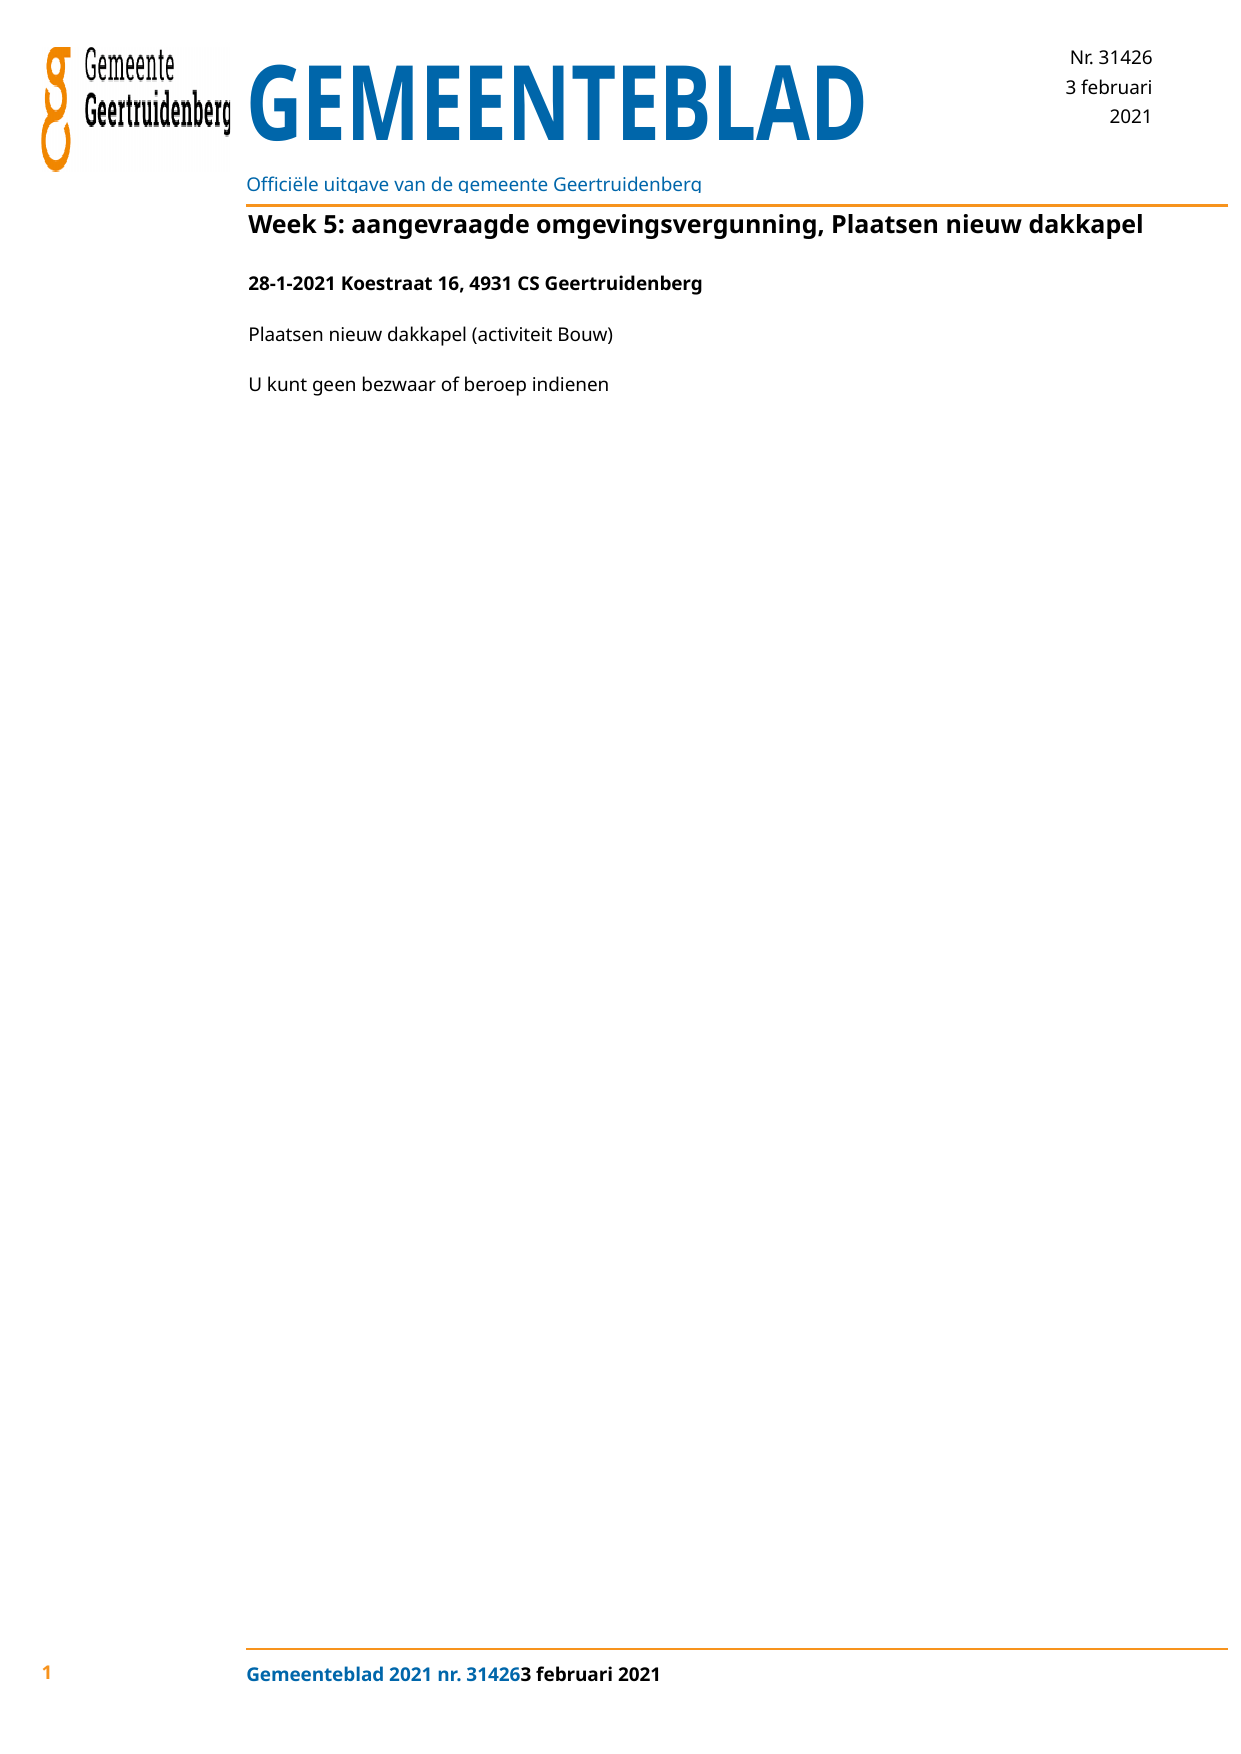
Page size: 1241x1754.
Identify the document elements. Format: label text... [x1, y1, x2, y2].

text U kunt geen bezwaar of beroep indienen [248, 371, 1152, 397]
text Week 5: aangevraagde omgevingsvergunning, Plaatsen nieuw dakkapel [248, 207, 1152, 241]
text Plaatsen nieuw dakkapel (activiteit Bouw) [248, 321, 1152, 346]
picture [41, 47, 231, 172]
text 28-1-2021 Koestraat 16, 4931 CS Geertruidenberg [248, 270, 1152, 296]
